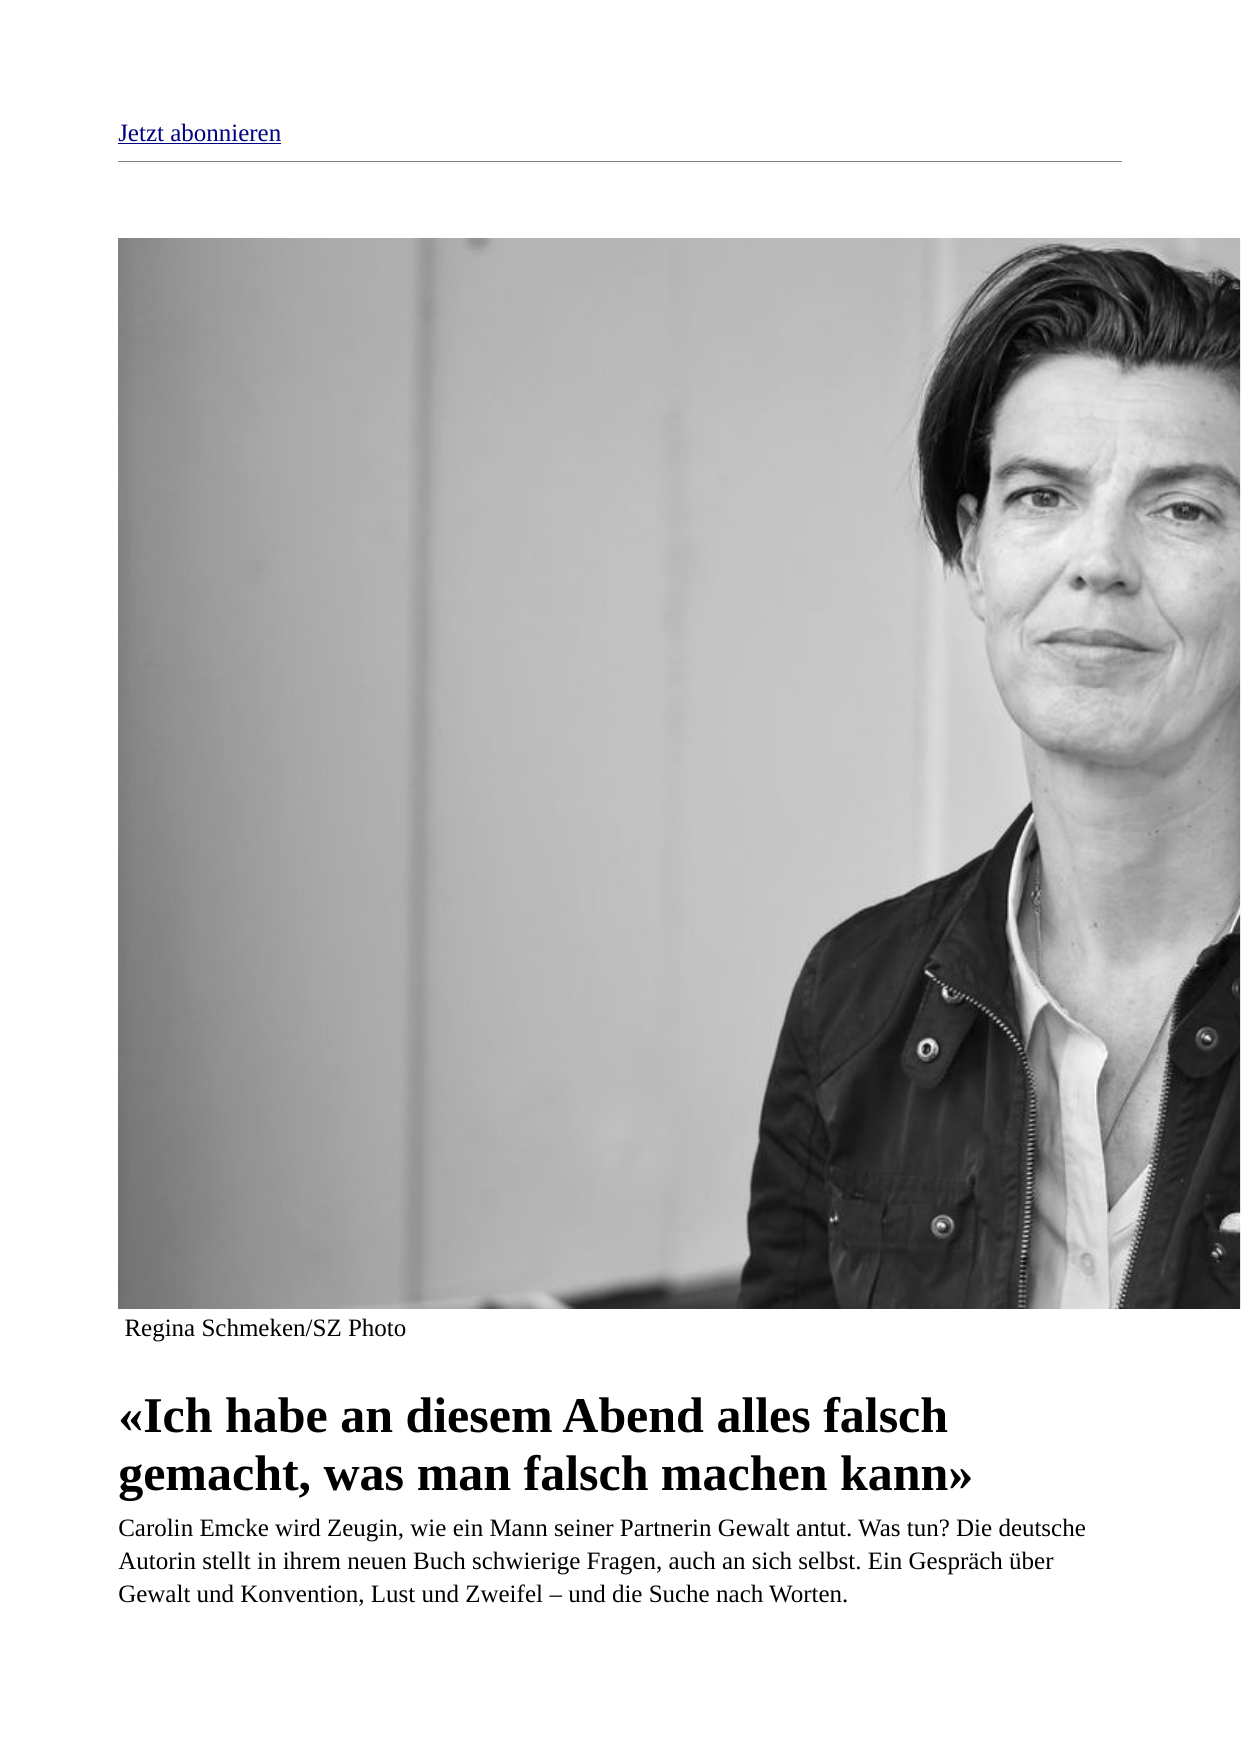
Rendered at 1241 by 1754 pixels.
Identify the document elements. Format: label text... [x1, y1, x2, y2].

text Jetzt abonnieren [118, 118, 1122, 147]
text Carolin Emcke wird Zeugin, wie ein Mann seiner Partnerin Gewalt antut. Was tun? Die deutsche Autorin stellt in ihrem neuen Buch schwierige Fragen, auch an sich selbst. Ein Gespräch über Gewalt und Konvention, Lust und Zweifel – und die Suche nach Worten. [118, 1513, 1122, 1608]
picture [118, 238, 1241, 1309]
text Regina Schmeken/SZ Photo [118, 1313, 1122, 1342]
subtitle «Ich habe an diesem Abend alles falsch gemacht, was man falsch machen kann» [118, 1386, 1122, 1501]
